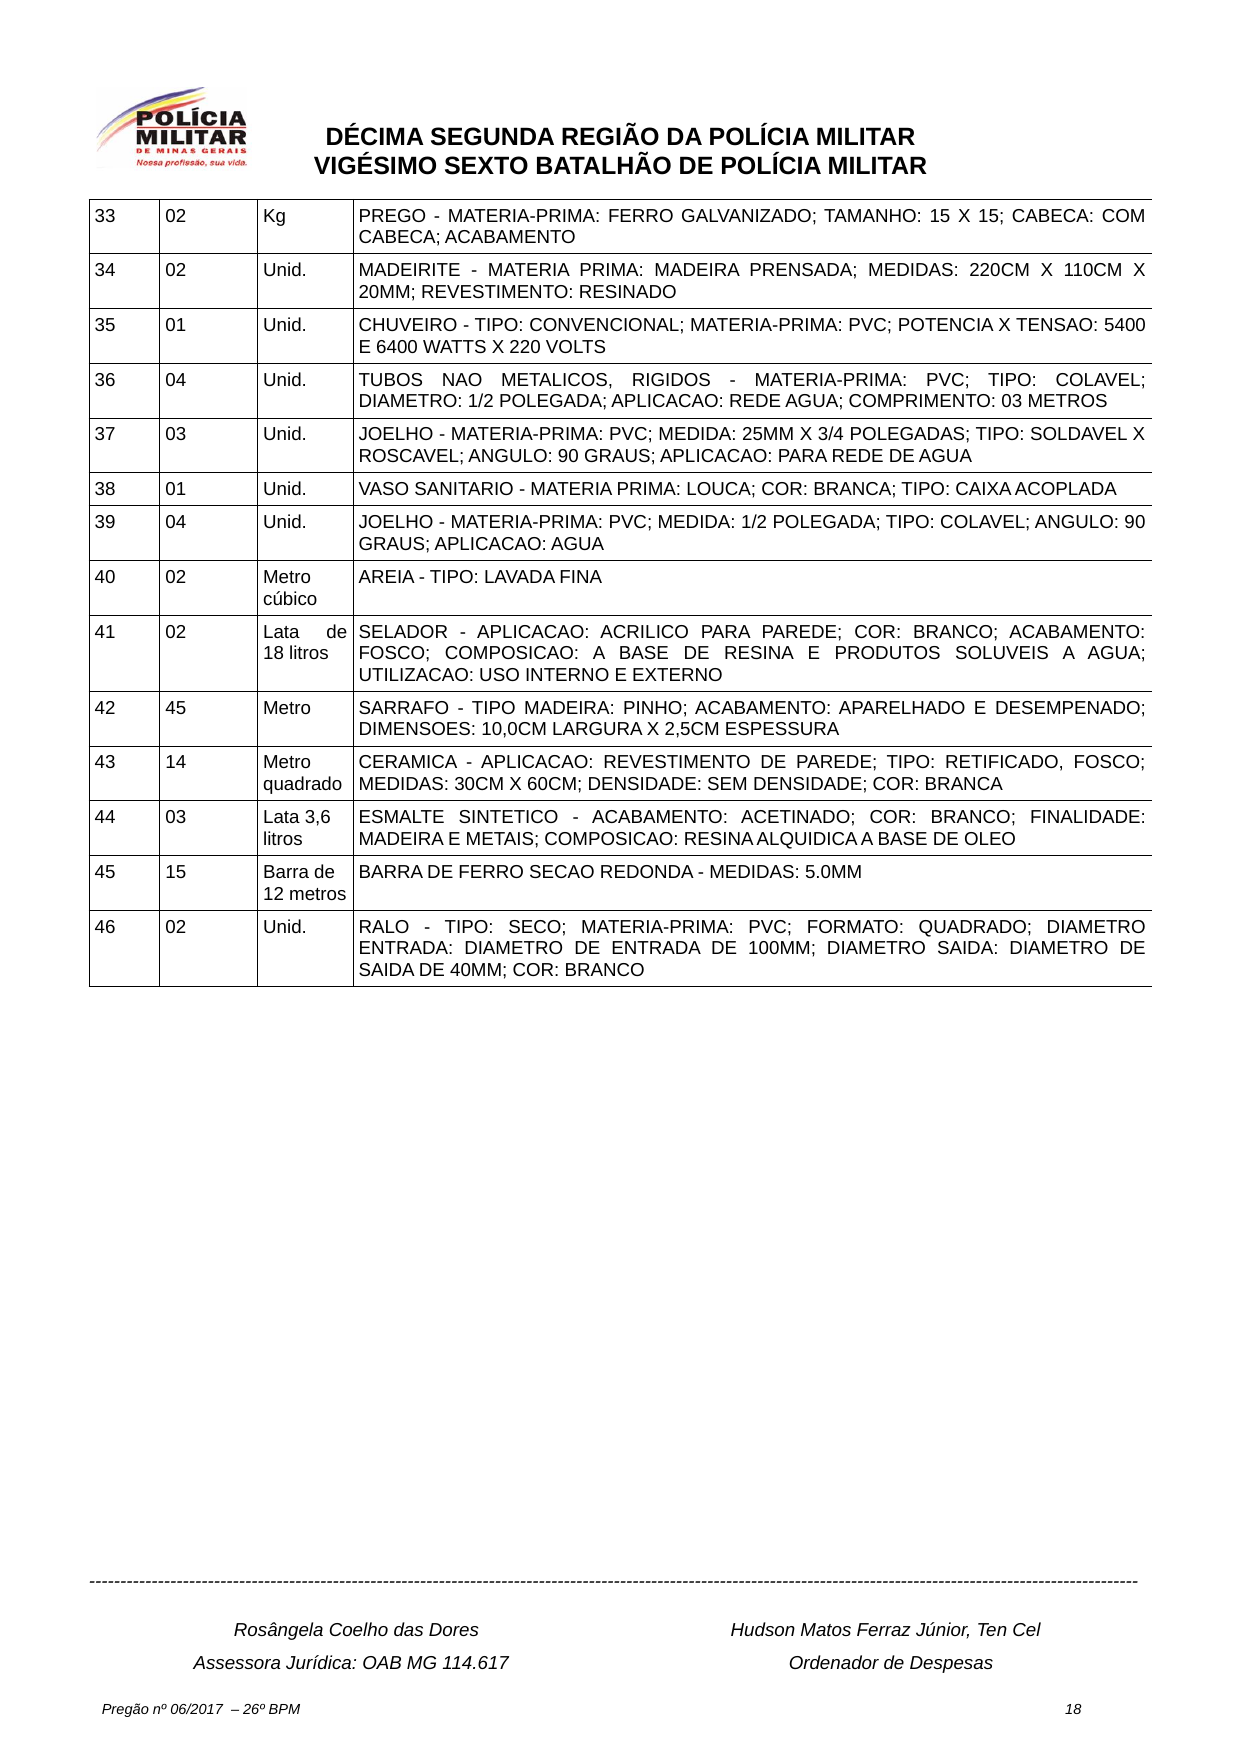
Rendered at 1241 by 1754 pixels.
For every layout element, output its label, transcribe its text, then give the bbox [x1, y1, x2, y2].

table_cell Unid. [258, 309, 353, 363]
table_cell 33 [90, 200, 159, 253]
table_cell 03 [160, 801, 257, 855]
table_cell TUBOS NAO METALICOS, RIGIDOS - MATERIA-PRIMA: PVC; TIPO: COLAVEL; DIAMETRO: 1/2 POLEGADA; APLICACAO: REDE AGUA; COMPRIMENTO: 03 METROS [354, 364, 1152, 417]
table_cell 02 [160, 911, 257, 986]
table_cell Unid. [258, 419, 353, 472]
table_cell JOELHO - MATERIA-PRIMA: PVC; MEDIDA: 25MM X 3/4 POLEGADAS; TIPO: SOLDAVEL X ROSCAVEL; ANGULO: 90 GRAUS; APLICACAO: PARA REDE DE AGUA [354, 419, 1152, 472]
table_cell JOELHO - MATERIA-PRIMA: PVC; MEDIDA: 1/2 POLEGADA; TIPO: COLAVEL; ANGULO: 90 GRAUS; APLICACAO: AGUA [354, 506, 1152, 560]
table_cell Unid. [258, 506, 353, 560]
table_cell 02 [160, 200, 257, 253]
table_cell 42 [90, 692, 159, 746]
picture [96, 87, 252, 173]
table_cell AREIA - TIPO: LAVADA FINA [354, 561, 1152, 614]
table_cell 34 [90, 254, 159, 308]
table_cell 03 [160, 419, 257, 472]
table_cell MADEIRITE - MATERIA PRIMA: MADEIRA PRENSADA; MEDIDAS: 220CM X 110CM X 20MM; REVESTIMENTO: RESINADO [354, 254, 1152, 308]
table_cell 36 [90, 364, 159, 417]
table_cell VASO SANITARIO - MATERIA PRIMA: LOUCA; COR: BRANCA; TIPO: CAIXA ACOPLADA [354, 473, 1152, 505]
table_cell RALO - TIPO: SECO; MATERIA-PRIMA: PVC; FORMATO: QUADRADO; DIAMETRO ENTRADA: DIAMETRO DE ENTRADA DE 100MM; DIAMETRO SAIDA: DIAMETRO DE SAIDA DE 40MM; COR: BRANCO [354, 911, 1152, 986]
table_cell BARRA DE FERRO SECAO REDONDA - MEDIDAS: 5.0MM [354, 856, 1152, 909]
table_cell SELADOR - APLICACAO: ACRILICO PARA PAREDE; COR: BRANCO; ACABAMENTO: FOSCO; COMPOSICAO: A BASE DE RESINA E PRODUTOS SOLUVEIS A AGUA; UTILIZACAO: USO INTERNO E EXTERNO [354, 616, 1152, 691]
table_cell 44 [90, 801, 159, 855]
table_cell Lata de 18 litros [258, 616, 353, 691]
table_cell Metro cúbico [258, 561, 353, 614]
table_cell 37 [90, 419, 159, 472]
table_cell 02 [160, 561, 257, 614]
table_cell 01 [160, 473, 257, 505]
table_cell 14 [160, 747, 257, 800]
table_cell Kg [258, 200, 353, 253]
table_cell 43 [90, 747, 159, 800]
table_cell Lata 3,6 litros [258, 801, 353, 855]
table_cell 45 [160, 692, 257, 746]
table_cell Unid. [258, 254, 353, 308]
table_cell CHUVEIRO - TIPO: CONVENCIONAL; MATERIA-PRIMA: PVC; POTENCIA X TENSAO: 5400 E 6400 WATTS X 220 VOLTS [354, 309, 1152, 363]
table_cell 40 [90, 561, 159, 614]
table_cell 41 [90, 616, 159, 691]
table_cell Metro [258, 692, 353, 746]
table_cell Unid. [258, 473, 353, 505]
table_cell 38 [90, 473, 159, 505]
table_cell 02 [160, 616, 257, 691]
table_cell ESMALTE SINTETICO - ACABAMENTO: ACETINADO; COR: BRANCO; FINALIDADE: MADEIRA E METAIS; COMPOSICAO: RESINA ALQUIDICA A BASE DE OLEO [354, 801, 1152, 855]
table_cell 46 [90, 911, 159, 986]
table_cell SARRAFO - TIPO MADEIRA: PINHO; ACABAMENTO: APARELHADO E DESEMPENADO; DIMENSOES: 10,0CM LARGURA X 2,5CM ESPESSURA [354, 692, 1152, 746]
table_cell Unid. [258, 911, 353, 986]
table_cell 39 [90, 506, 159, 560]
table_cell 04 [160, 506, 257, 560]
table_cell Metro quadrado [258, 747, 353, 800]
table_cell Barra de 12 metros [258, 856, 353, 909]
table_cell 45 [90, 856, 159, 909]
table_cell 15 [160, 856, 257, 909]
table_cell CERAMICA - APLICACAO: REVESTIMENTO DE PAREDE; TIPO: RETIFICADO, FOSCO; MEDIDAS: 30CM X 60CM; DENSIDADE: SEM DENSIDADE; COR: BRANCA [354, 747, 1152, 800]
table_cell Unid. [258, 364, 353, 417]
table_cell 35 [90, 309, 159, 363]
table_cell 04 [160, 364, 257, 417]
table_cell 02 [160, 254, 257, 308]
table_cell 01 [160, 309, 257, 363]
table_cell PREGO - MATERIA-PRIMA: FERRO GALVANIZADO; TAMANHO: 15 X 15; CABECA: COM CABECA; ACABAMENTO [354, 200, 1152, 253]
